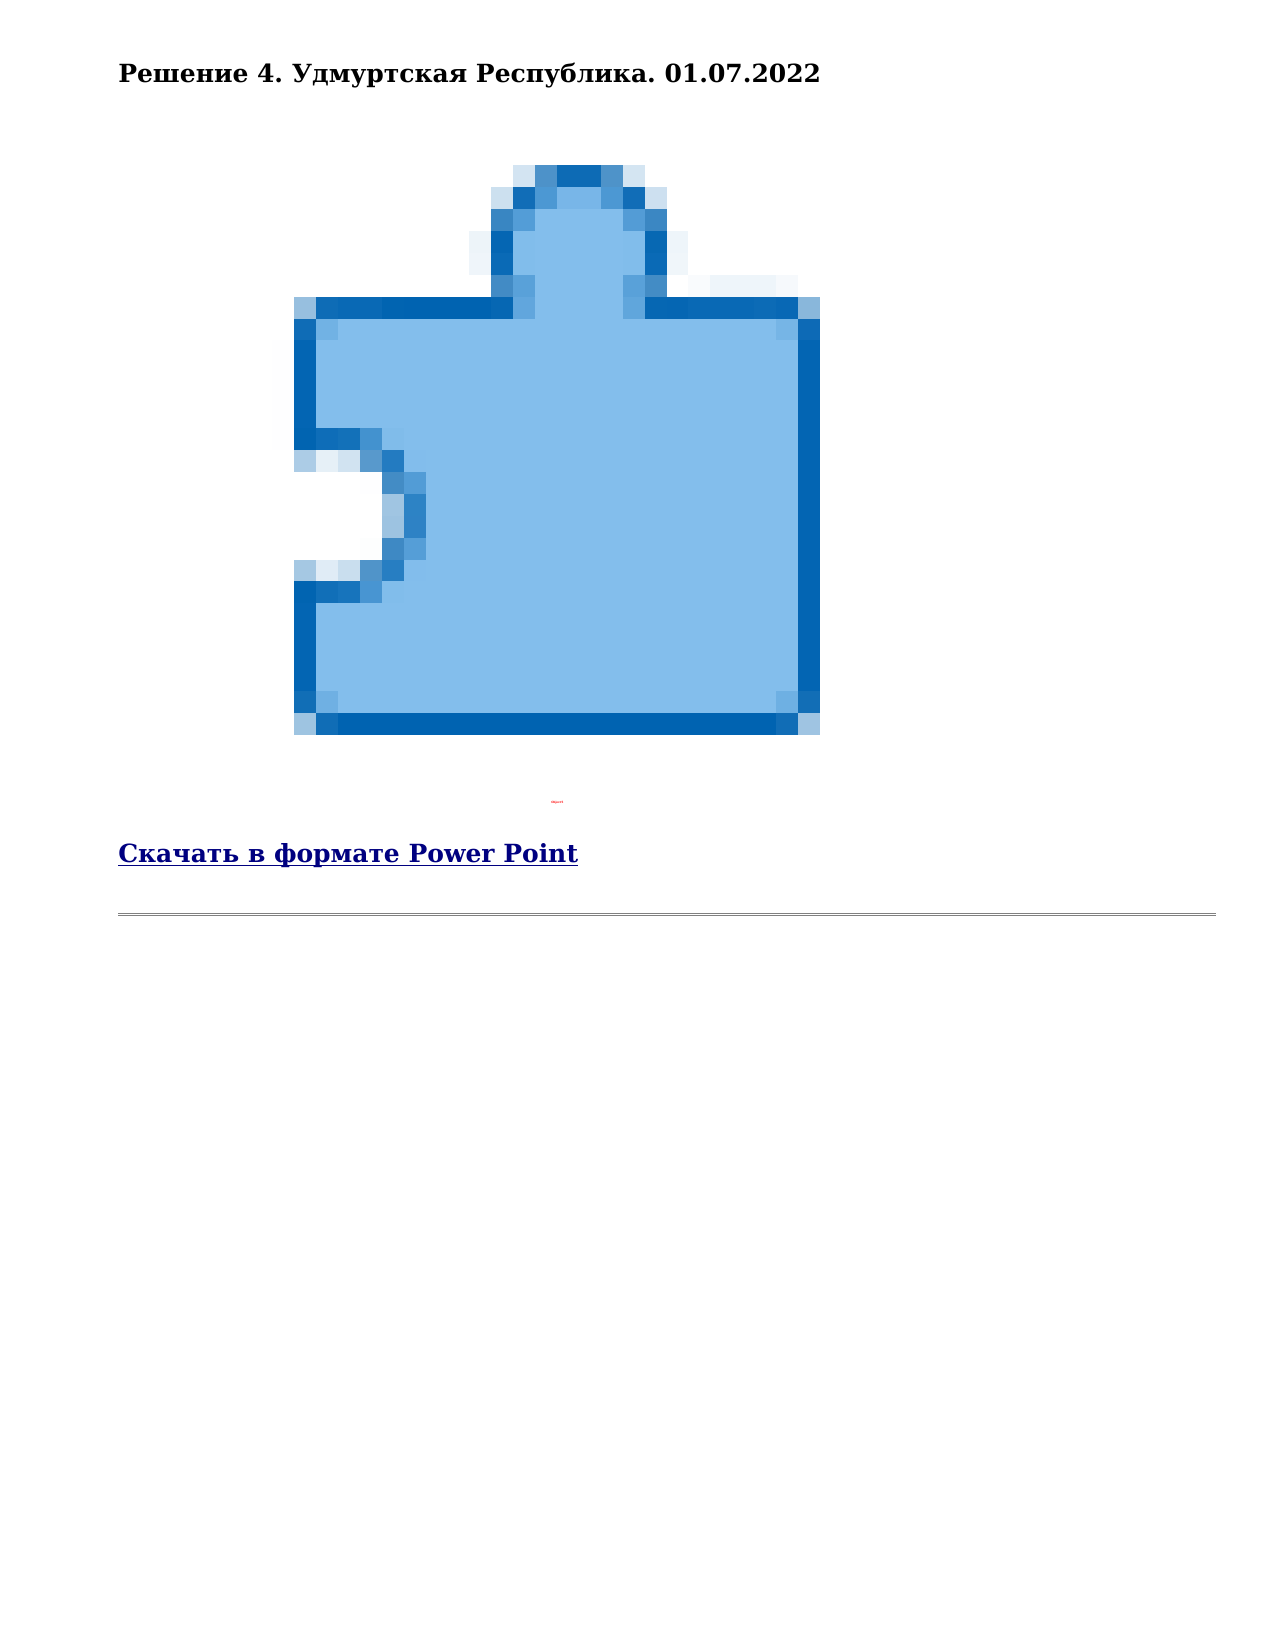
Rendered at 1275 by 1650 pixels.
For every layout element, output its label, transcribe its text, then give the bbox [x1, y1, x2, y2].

text Скачать в формате Power Point [118, 839, 1216, 869]
subtitle Решение 4. Удмуртская Республика. 01.07.2022 [118, 59, 1216, 88]
